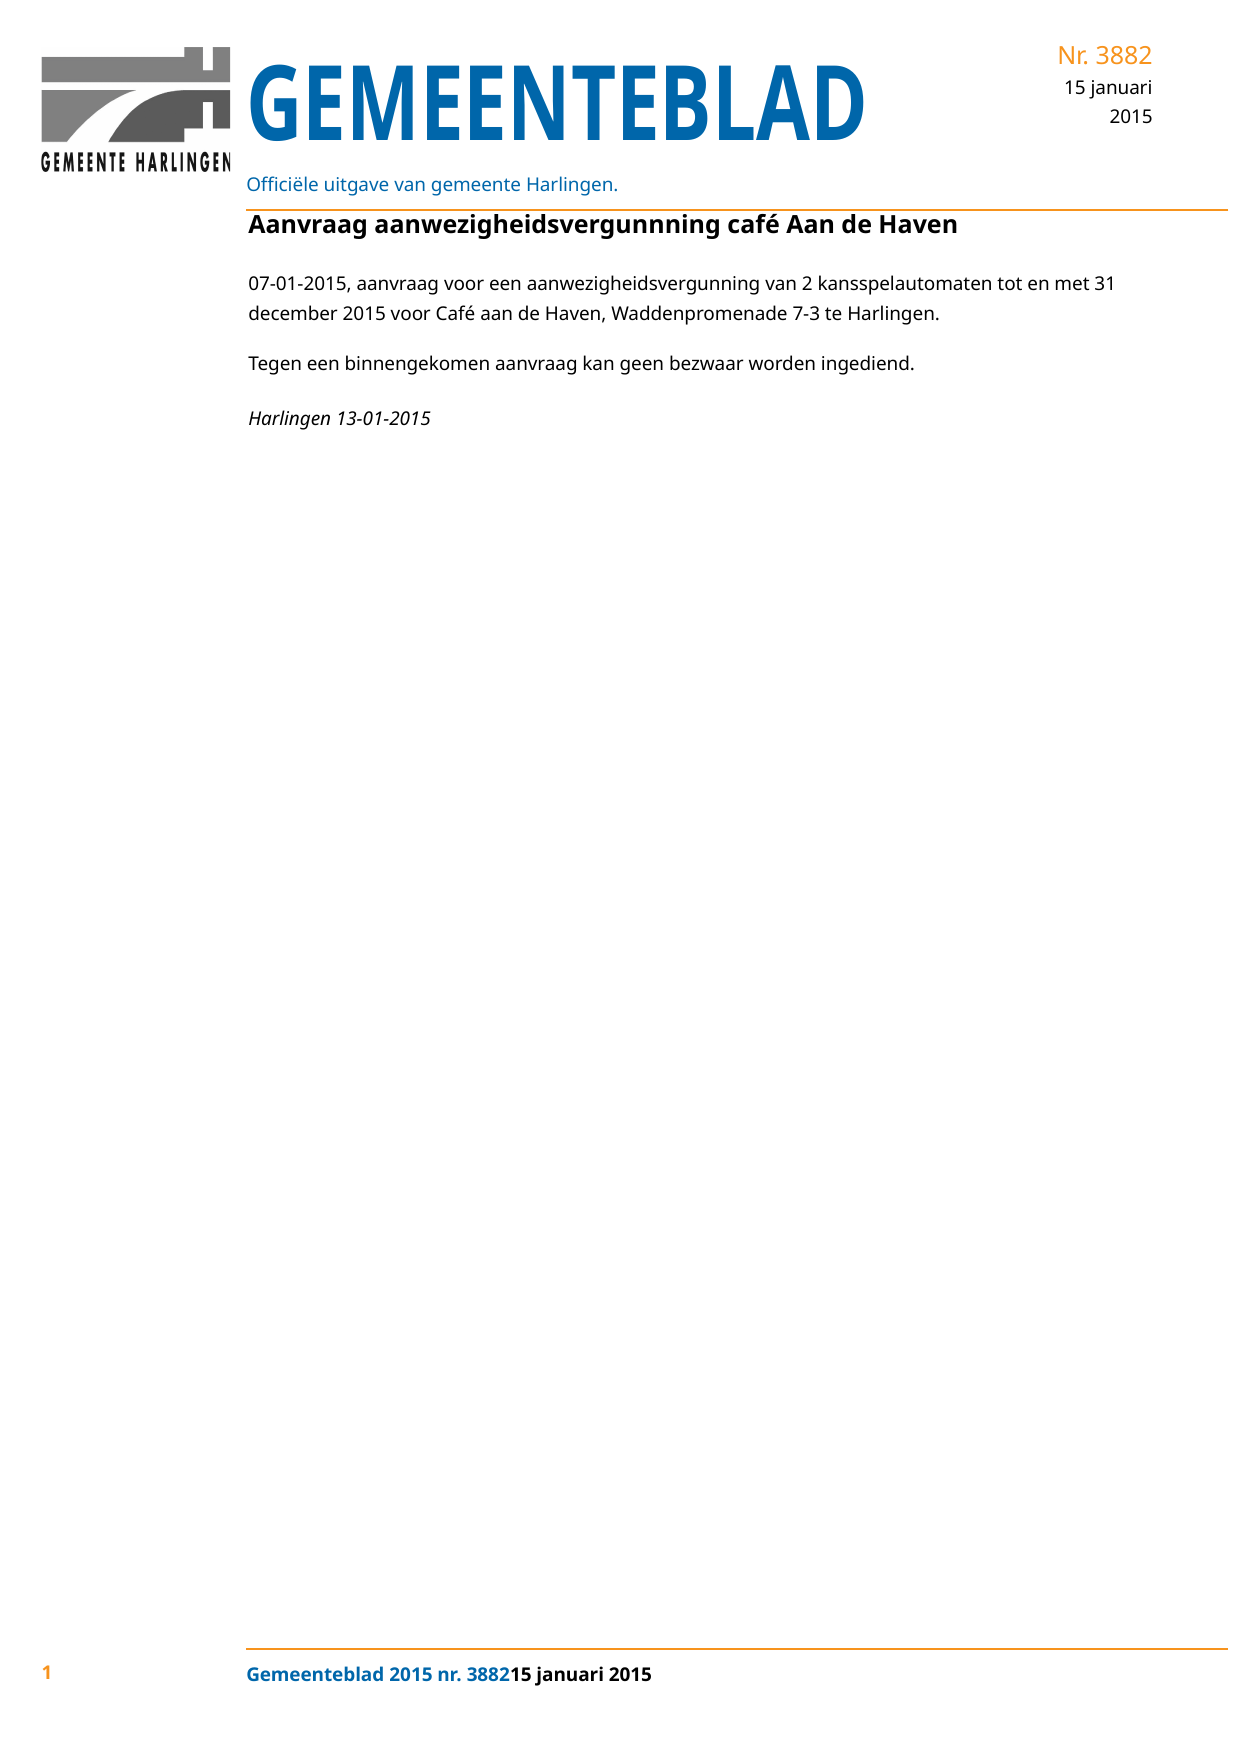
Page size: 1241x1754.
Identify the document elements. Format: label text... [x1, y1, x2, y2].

text Aanvraag aanwezigheidsvergunnning café Aan de Haven [248, 211, 1152, 241]
picture [41, 47, 231, 172]
text 07-01-2015, aanvraag voor een aanwezigheidsvergunning van 2 kansspelautomaten tot en met 31 december 2015 voor Café aan de Haven, Waddenpromenade 7-3 te Harlingen. [248, 270, 1152, 326]
text Harlingen 13-01-2015 [248, 406, 1152, 431]
text Tegen een binnengekomen aanvraag kan geen bezwaar worden ingediend. [248, 350, 1152, 376]
